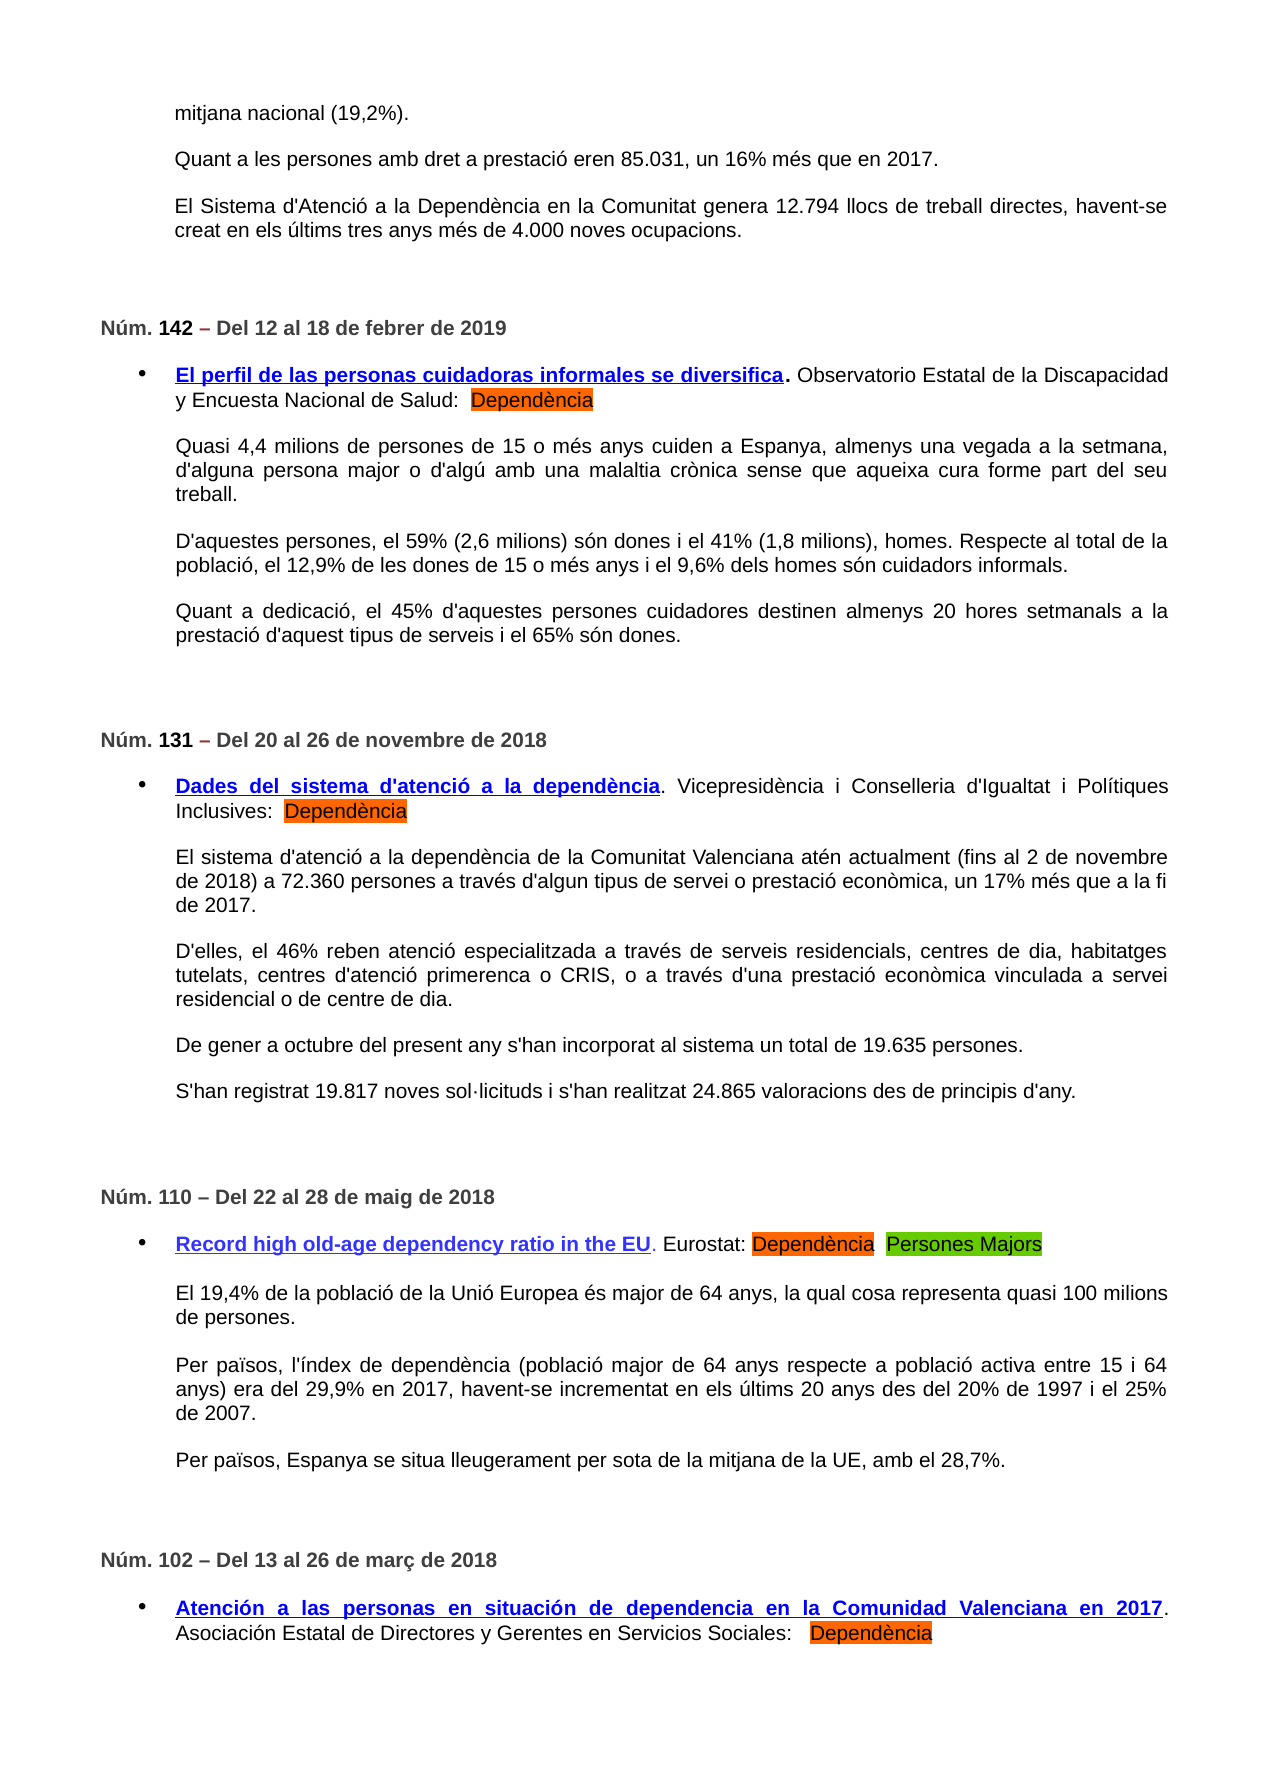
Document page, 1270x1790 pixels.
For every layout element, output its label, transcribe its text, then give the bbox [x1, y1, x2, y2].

list Per països, l'índex de dependència (població major de 64 anys respecte a població activa entre 15 i 64 anys) era del 29,9% en 2017, havent-se incrementat en els últims 20 anys des del 20% de 1997 i el 25% de 2007. [138, 1352, 1169, 1424]
list Per països, Espanya se situa lleugerament per sota de la mitjana de la UE, amb el 28,7%. [138, 1448, 1169, 1472]
text Quant a les persones amb dret a prestació eren 85.031, un 16% més que en 2017. [174, 147, 1169, 171]
text Núm. 142 – Del 12 al 18 de febrer de 2019 [100, 316, 1169, 340]
text El Sistema d'Atenció a la Dependència en la Comunitat genera 12.794 llocs de treball directes, havent-se creat en els últims tres anys més de 4.000 noves ocupacions. [174, 194, 1169, 242]
text Núm. 110 – Del 22 al 28 de maig de 2018 [100, 1184, 1169, 1208]
text El sistema d'atenció a la dependència de la Comunitat Valenciana atén actualment (fins al 2 de novembre de 2018) a 72.360 persones a través d'algun tipus de servei o prestació econòmica, un 17% més que a la fi de 2017. [175, 845, 1169, 917]
list El 19,4% de la població de la Unió Europea és major de 64 anys, la qual cosa representa quasi 100 milions de persones. [138, 1281, 1169, 1329]
text D'aquestes persones, el 59% (2,6 milions) són dones i el 41% (1,8 milions), homes. Respecte al total de la població, el 12,9% de les dones de 15 o més anys i el 9,6% dels homes són cuidadors informals. [175, 529, 1169, 577]
text mitjana nacional (19,2%). [174, 100, 1169, 124]
text Núm. 131 – Del 20 al 26 de novembre de 2018 [100, 728, 1169, 752]
text De gener a octubre del present any s'han incorporat al sistema un total de 19.635 persones. [175, 1033, 1169, 1057]
list Dades del sistema d'atenció a la dependència. Vicepresidència i Conselleria d'Igualtat i Polítiques Inclusives: Dependència [138, 774, 1169, 823]
list El perfil de las personas cuidadoras informales se diversifica. Observatorio Estatal de la Discapacidad y Encuesta Nacional de Salud: Dependència [138, 362, 1169, 411]
text D'elles, el 46% reben atenció especialitzada a través de serveis residencials, centres de dia, habitatges tutelats, centres d'atenció primerenca o CRIS, o a través d'una prestació econòmica vinculada a servei residencial o de centre de dia. [175, 939, 1169, 1011]
text S'han registrat 19.817 noves sol·licituds i s'han realitzat 24.865 valoracions des de principis d'any. [175, 1079, 1169, 1103]
text Núm. 102 – Del 13 al 26 de març de 2018 [100, 1548, 1169, 1572]
list Record high old-age dependency ratio in the EU. Eurostat: Dependència Persones Majors [138, 1232, 1169, 1257]
text Quasi 4,4 milions de persones de 15 o més anys cuiden a Espanya, almenys una vegada a la setmana, d'alguna persona major o d'algú amb una malaltia crònica sense que aqueixa cura forme part del seu treball. [175, 434, 1169, 506]
text Quant a dedicació, el 45% d'aquestes persones cuidadores destinen almenys 20 hores setmanals a la prestació d'aquest tipus de serveis i el 65% són dones. [175, 599, 1169, 647]
list Atención a las personas en situación de dependencia en la Comunidad Valenciana en 2017. Asociación Estatal de Directores y Gerentes en Servicios Sociales: Dependència [138, 1596, 1169, 1644]
